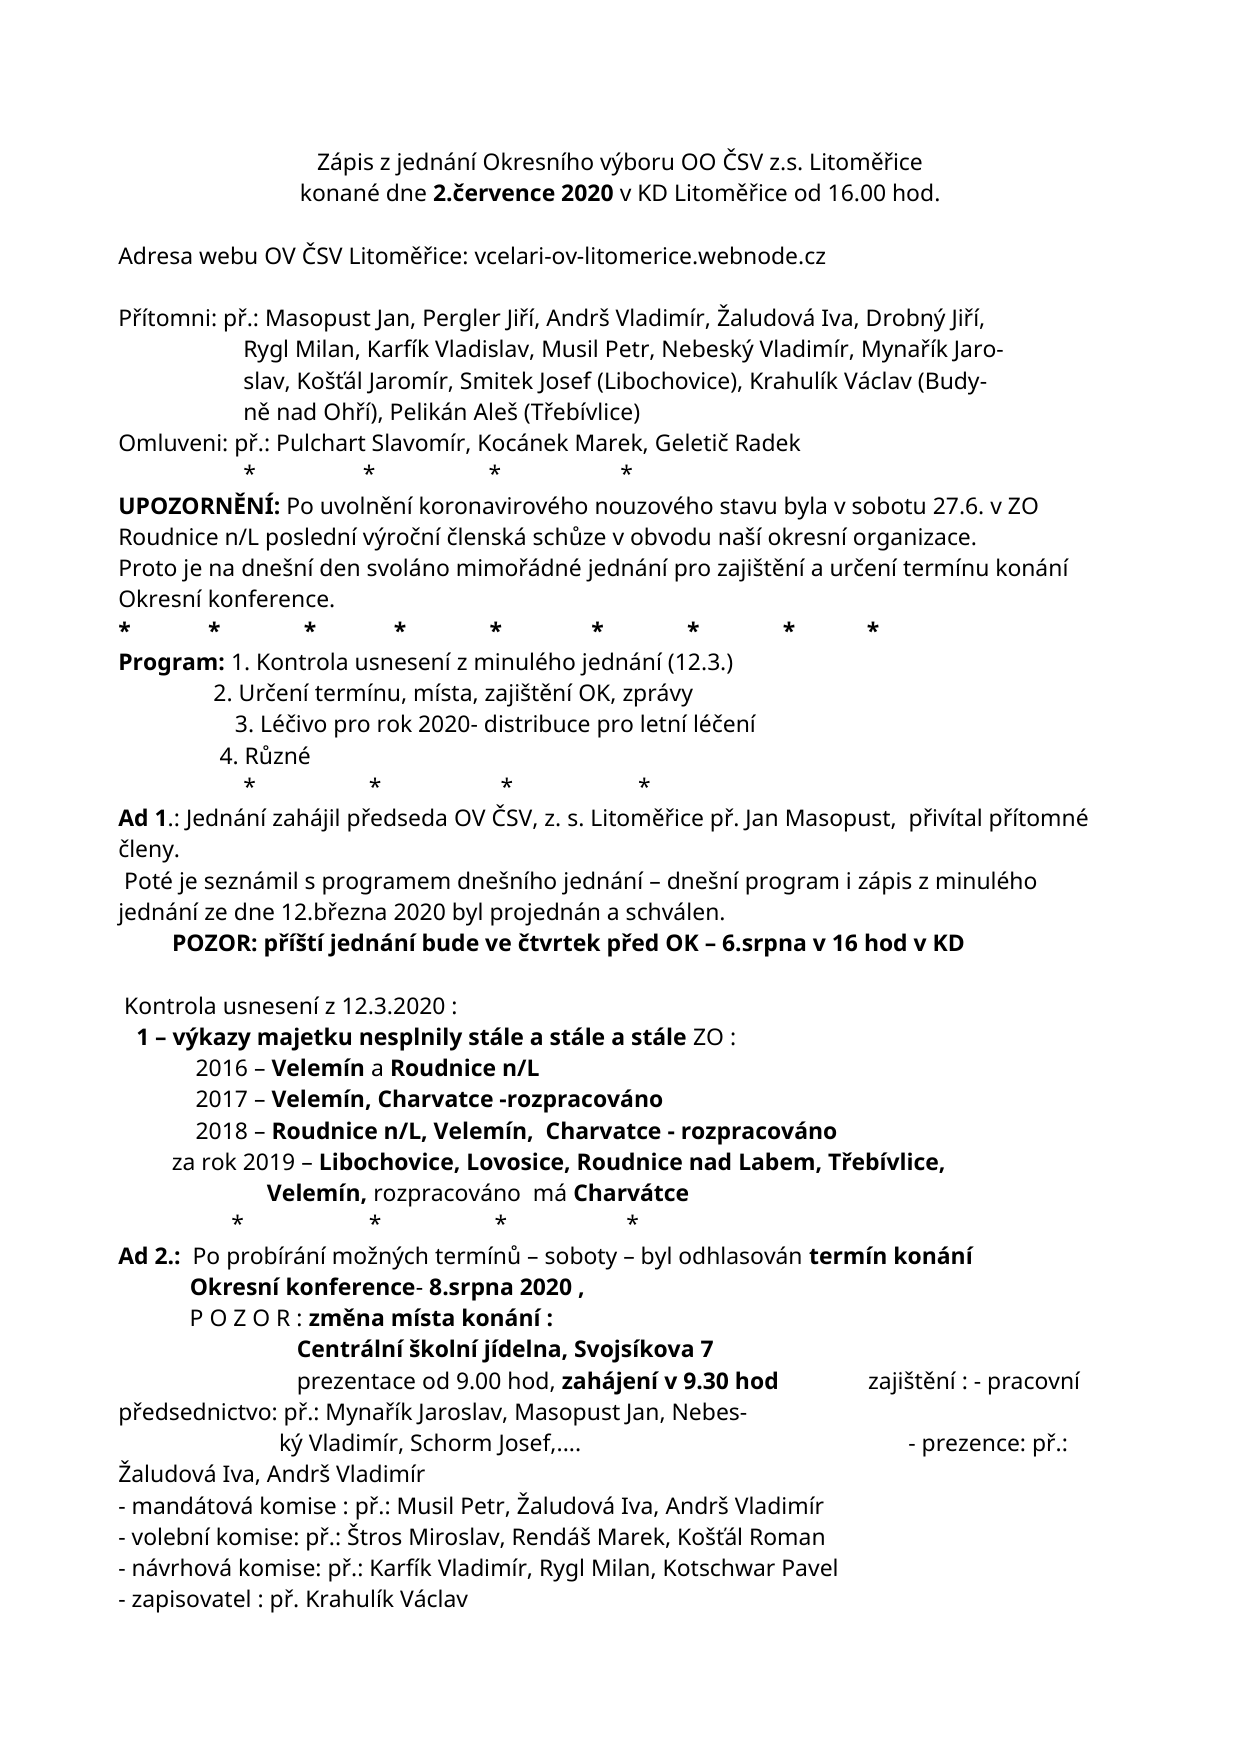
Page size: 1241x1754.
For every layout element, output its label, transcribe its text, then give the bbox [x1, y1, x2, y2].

text Centrální školní jídelna, Svojsíkova 7 [118, 1333, 1122, 1364]
text ně nad Ohří), Pelikán Aleš (Třebívlice) [118, 396, 1122, 427]
text konané dne 2.července 2020 v KD Litoměřice od 16.00 hod. [118, 177, 1122, 208]
text slav, Košťál Jaromír, Smitek Josef (Libochovice), Krahulík Václav (Budy- [118, 364, 1122, 396]
text - volební komise: př.: Štros Miroslav, Rendáš Marek, Košťál Roman [118, 1521, 1122, 1552]
text Poté je seznámil s programem dnešního jednání – dnešní program i zápis z minulého jednání ze dne 12.března 2020 byl projednán a schválen. [118, 864, 1122, 927]
text Adresa webu OV ČSV Litoměřice: vcelari-ov-litomerice.webnode.cz [118, 239, 1122, 271]
text 1 – výkazy majetku nesplnily stále a stále a stále ZO : [118, 1021, 1122, 1052]
text prezentace od 9.00 hod, zahájení v 9.30 hod zajištění : - pracovní předsednictvo: př.: Mynařík Jaroslav, Masopust Jan, Nebes- [118, 1364, 1122, 1427]
text za rok 2019 – Libochovice, Lovosice, Roudnice nad Labem, Třebívlice, [118, 1146, 1122, 1177]
text Kontrola usnesení z 12.3.2020 : [118, 989, 1122, 1021]
text - mandátová komise : př.: Musil Petr, Žaludová Iva, Andrš Vladimír [118, 1489, 1122, 1521]
text P O Z O R : změna místa konání : [118, 1302, 1122, 1333]
text Přítomni: př.: Masopust Jan, Pergler Jiří, Andrš Vladimír, Žaludová Iva, Drobný Jiří, [118, 302, 1122, 333]
text 2016 – Velemín a Roudnice n/L [118, 1052, 1122, 1083]
text Omluveni: př.: Pulchart Slavomír, Kocánek Marek, Geletič Radek [118, 427, 1122, 458]
text * * * * [118, 1208, 1122, 1239]
text Velemín, rozpracováno má Charvátce [118, 1177, 1122, 1208]
text ký Vladimír, Schorm Josef,.... - prezence: př.: Žaludová Iva, Andrš Vladimír [118, 1427, 1122, 1489]
text - návrhová komise: př.: Karfík Vladimír, Rygl Milan, Kotschwar Pavel [118, 1552, 1122, 1583]
text Okresní konference- 8.srpna 2020 , [118, 1271, 1122, 1302]
list 3. Léčivo pro rok 2020- distribuce pro letní léčení [156, 708, 1122, 739]
text * * * * [118, 771, 1122, 802]
text 2017 – Velemín, Charvatce -rozpracováno [118, 1083, 1122, 1114]
text 2. Určení termínu, místa, zajištění OK, zprávy [118, 677, 1122, 708]
text * * * * [118, 458, 1122, 489]
text Ad 1.: Jednání zahájil předseda OV ČSV, z. s. Litoměřice př. Jan Masopust, přivítal přítomné členy. [118, 802, 1122, 864]
text Rygl Milan, Karfík Vladislav, Musil Petr, Nebeský Vladimír, Mynařík Jaro- [118, 333, 1122, 364]
text Zápis z jednání Okresního výboru OO ČSV z.s. Litoměřice [118, 146, 1122, 177]
text Ad 2.: Po probírání možných termínů – soboty – byl odhlasován termín konání [118, 1239, 1122, 1271]
text 2018 – Roudnice n/L, Velemín, Charvatce - rozpracováno [118, 1114, 1122, 1146]
text Proto je na dnešní den svoláno mimořádné jednání pro zajištění a určení termínu konání Okresní konference. [118, 552, 1122, 614]
text Program: 1. Kontrola usnesení z minulého jednání (12.3.) [118, 646, 1122, 677]
text POZOR: příští jednání bude ve čtvrtek před OK – 6.srpna v 16 hod v KD [118, 927, 1122, 958]
text * * * * * * * * * [118, 614, 1122, 646]
text - zapisovatel : př. Krahulík Václav [118, 1583, 1122, 1614]
text UPOZORNĚNÍ: Po uvolnění koronavirového nouzového stavu byla v sobotu 27.6. v ZO Roudnice n/L poslední výroční členská schůze v obvodu naší okresní organizace. [118, 489, 1122, 552]
text 4. Různé [118, 739, 1122, 771]
